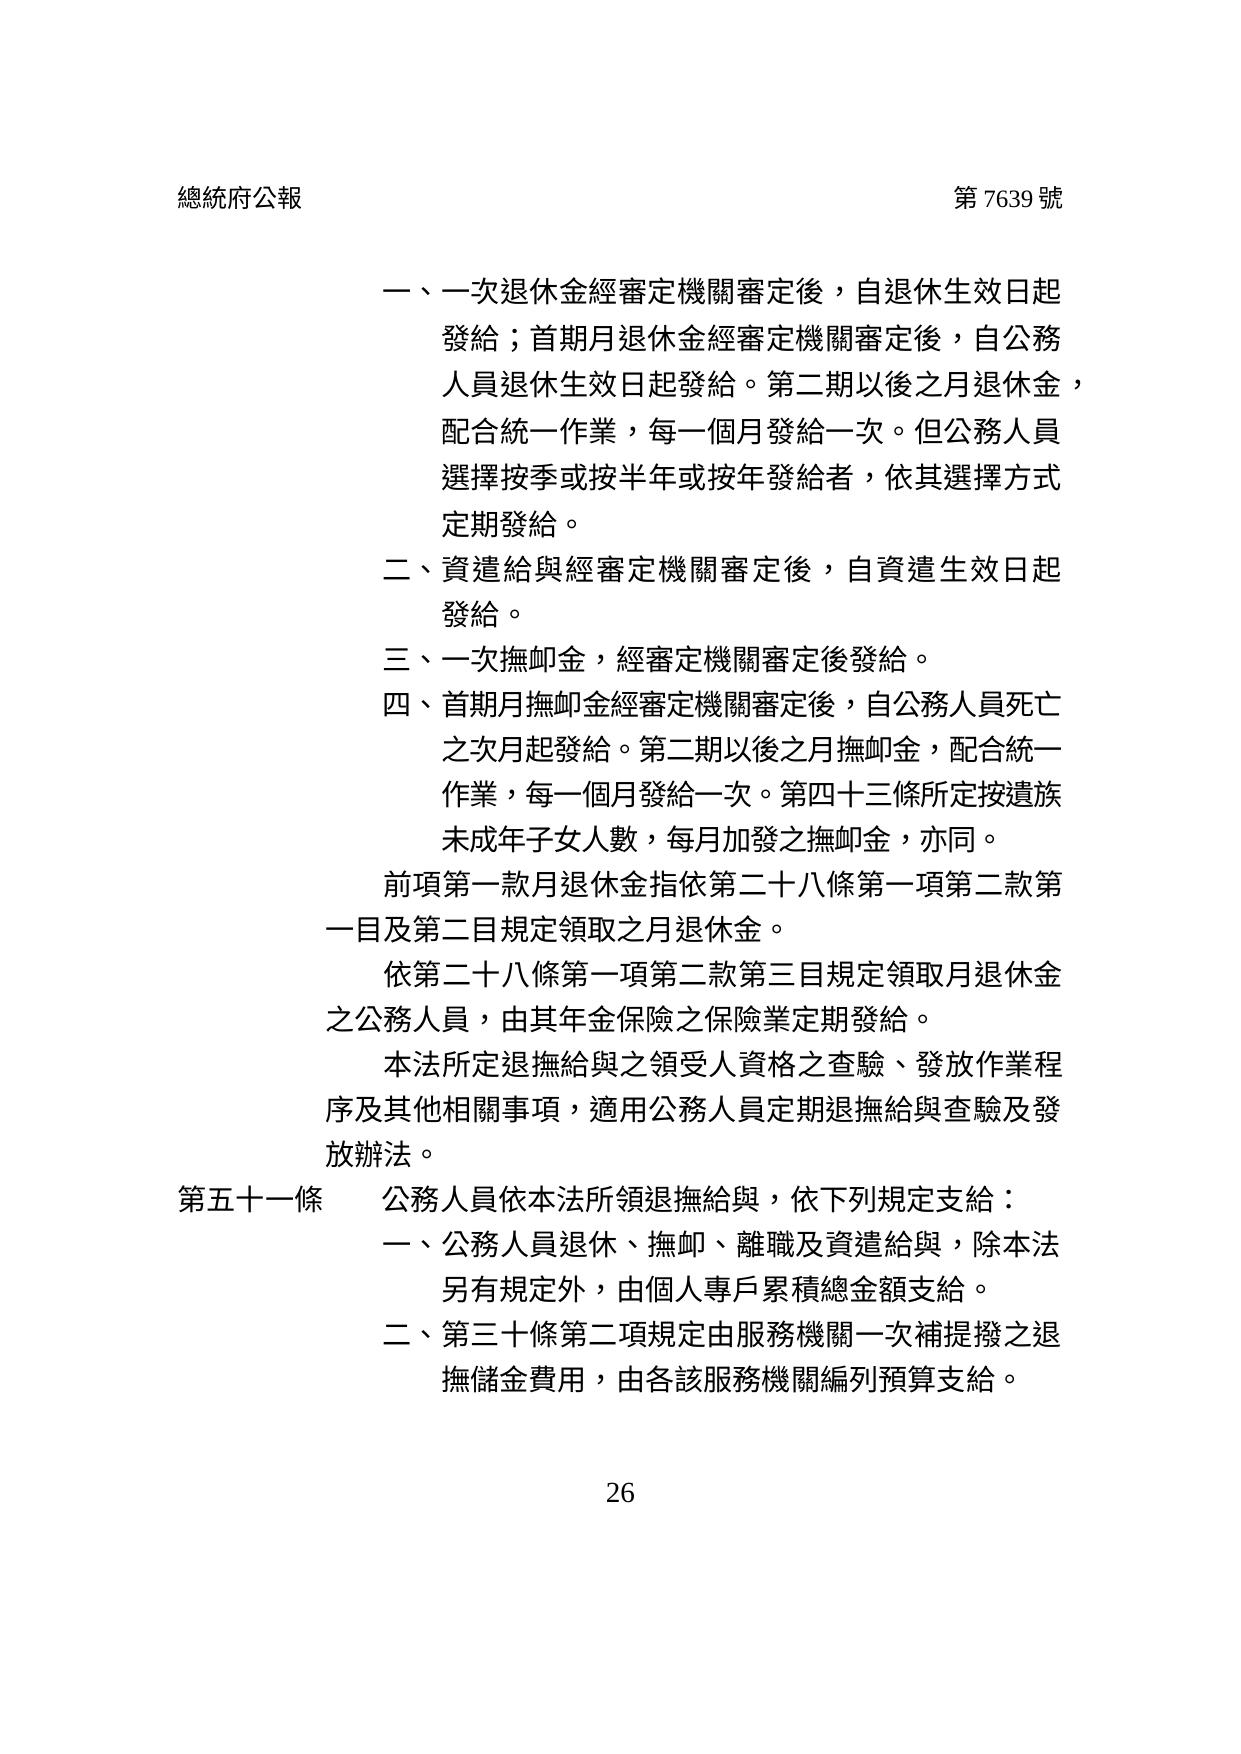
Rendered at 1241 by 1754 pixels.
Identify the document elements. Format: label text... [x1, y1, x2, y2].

text 一、 一次退休金經審定機關審定後，自退休生效日起發給；首期月退休金經審定機關審定後，自公務人員退休生效日起發給。第二期以後之月退休金，配合統一作業，每一個月發給一次。但公務人員選擇按季或按半年或按年發給者，依其選擇方式定期發給。 [382, 266, 1063, 544]
text 一、 公務人員退休、撫卹、離職及資遣給與，除本法另有規定外，由個人專戶累積總金額支給。 [382, 1219, 1063, 1309]
text 三、 一次撫卹金，經審定機關審定後發給。 [382, 634, 1063, 679]
text 本法所定退撫給與之領受人資格之查驗、發放作業程序及其他相關事項，適用公務人員定期退撫給與查驗及發放辦法。 [325, 1039, 1063, 1174]
text 四、 首期月撫卹金經審定機關審定後，自公務人員死亡之次月起發給。第二期以後之月撫卹金，配合統一作業，每一個月發給一次。第四十三條所定按遺族未成年子女人數，每月加發之撫卹金，亦同。 [382, 679, 1063, 859]
text 第五十一條 公務人員依本法所領退撫給與，依下列規定支給： [177, 1174, 1063, 1219]
text 依第二十八條第一項第二款第三目規定領取月退休金之公務人員，由其年金保險之保險業定期發給。 [325, 949, 1063, 1039]
text 二、 資遣給與經審定機關審定後，自資遣生效日起發給。 [382, 544, 1063, 634]
text 二、 第三十條第二項規定由服務機關一次補提撥之退撫儲金費用，由各該服務機關編列預算支給。 [382, 1309, 1063, 1399]
text 前項第一款月退休金指依第二十八條第一項第二款第一目及第二目規定領取之月退休金。 [325, 859, 1063, 949]
